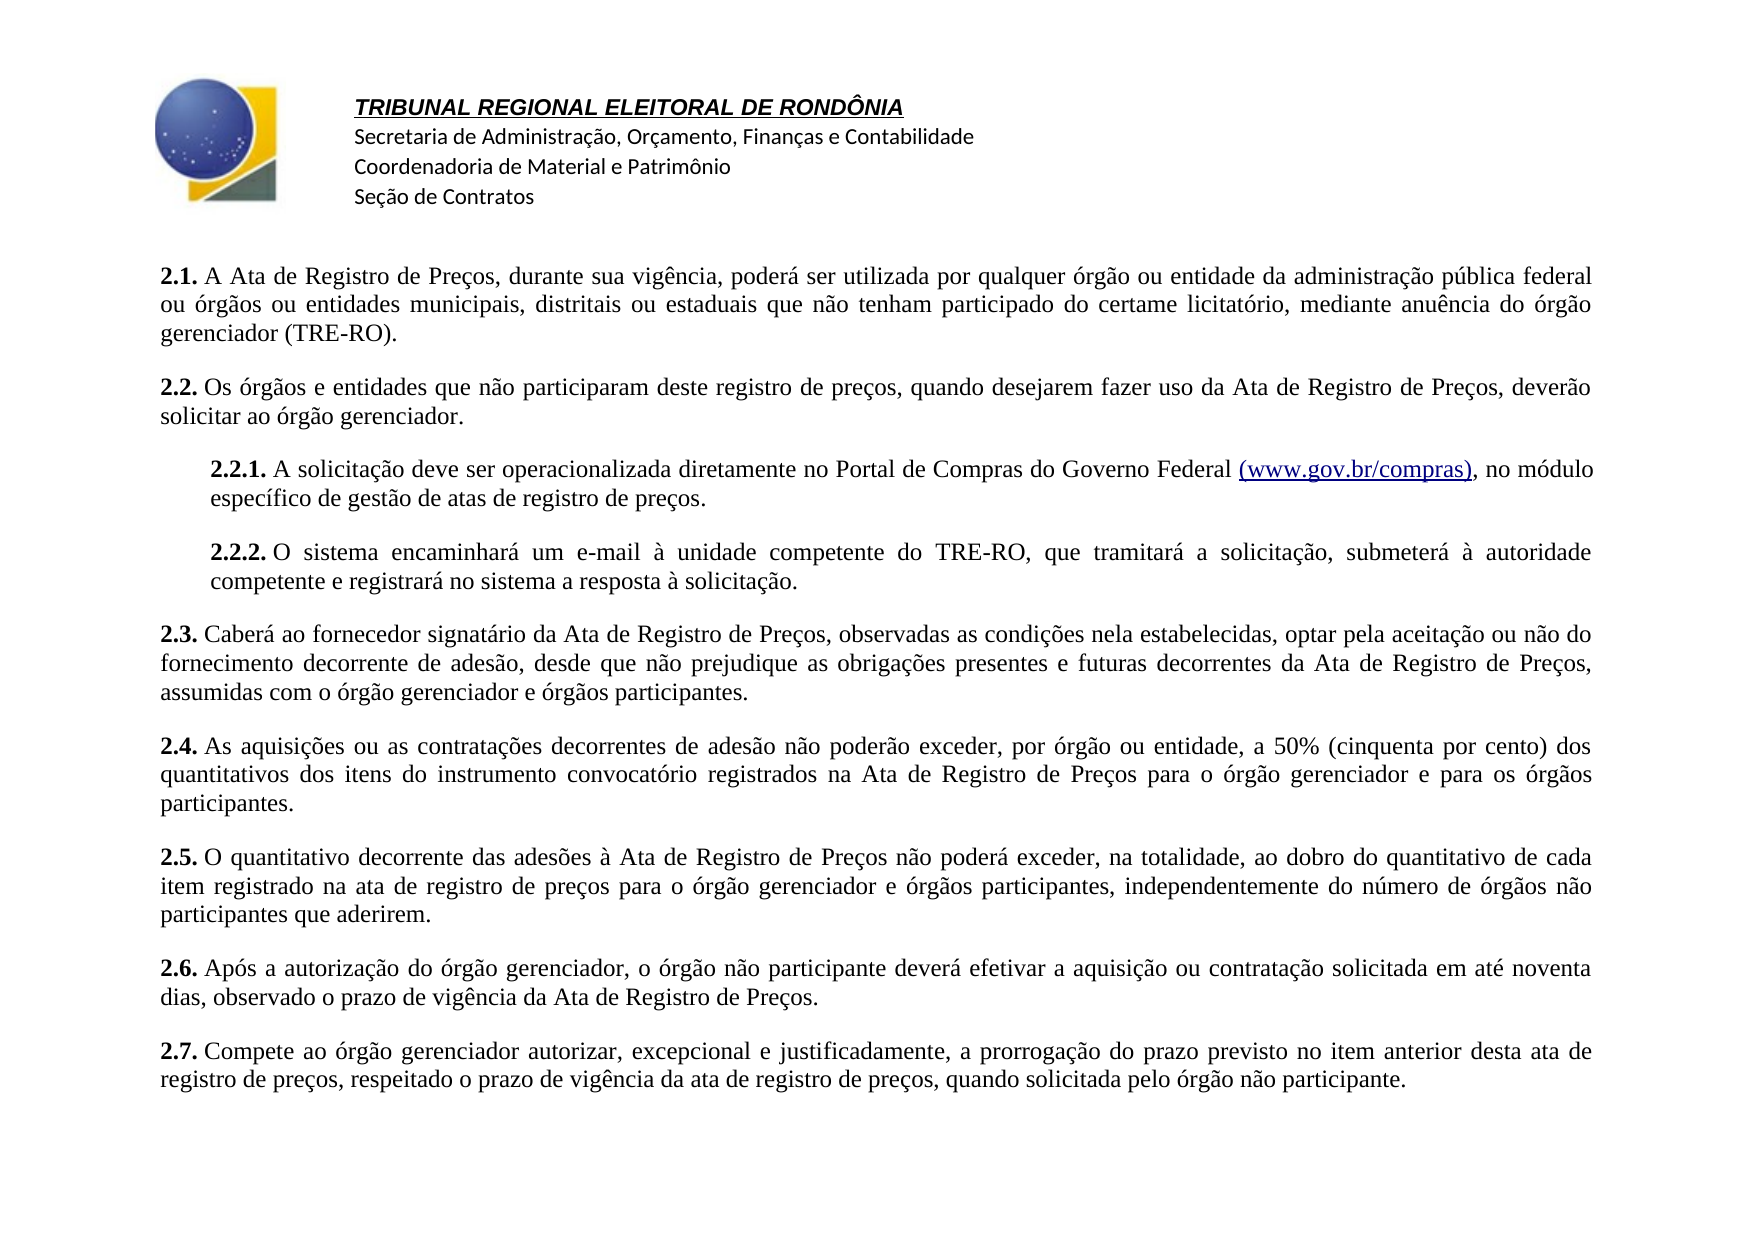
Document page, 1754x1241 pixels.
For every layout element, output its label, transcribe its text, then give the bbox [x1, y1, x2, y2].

text 2.2. Os órgãos e entidades que não participaram deste registro de preços, quando desejarem fazer uso da Ata de Registro de Preços, deverão solicitar ao órgão gerenciador. [160, 372, 1594, 429]
text 2.1. A Ata de Registro de Preços, durante sua vigência, poderá ser utilizada por qualquer órgão ou entidade da administração pública federal ou órgãos ou entidades municipais, distritais ou estaduais que não tenham participado do certame licitatório, mediante anuência do órgão gerenciador (TRE-RO). [160, 261, 1594, 347]
text 2.3. Caberá ao fornecedor signatário da Ata de Registro de Preços, observadas as condições nela estabelecidas, optar pela aceitação ou não do fornecimento decorrente de adesão, desde que não prejudique as obrigações presentes e futuras decorrentes da Ata de Registro de Preços, assumidas com o órgão gerenciador e órgãos participantes. [160, 619, 1594, 706]
text 2.5. O quantitativo decorrente das adesões à Ata de Registro de Preços não poderá exceder, na totalidade, ao dobro do quantitativo de cada item registrado na ata de registro de preços para o órgão gerenciador e órgãos participantes, independentemente do número de órgãos não participantes que aderirem. [160, 842, 1594, 928]
text 2.2.1. A solicitação deve ser operacionalizada diretamente no Portal de Compras do Governo Federal (www.gov.br/compras), no módulo específico de gestão de atas de registro de preços. [210, 454, 1594, 512]
text 2.6. Após a autorização do órgão gerenciador, o órgão não participante deverá efetivar a aquisição ou contratação solicitada em até noventa dias, observado o prazo de vigência da Ata de Registro de Preços. [160, 953, 1594, 1011]
text 2.4. As aquisições ou as contratações decorrentes de adesão não poderão exceder, por órgão ou entidade, a 50% (cinquenta por cento) dos quantitativos dos itens do instrumento convocatório registrados na Ata de Registro de Preços para o órgão gerenciador e para os órgãos participantes. [160, 731, 1594, 817]
text 2.7. Compete ao órgão gerenciador autorizar, excepcional e justificadamente, a prorrogação do prazo previsto no item anterior desta ata de registro de preços, respeitado o prazo de vigência da ata de registro de preços, quando solicitada pelo órgão não participante. [160, 1036, 1594, 1093]
text 2.2.2. O sistema encaminhará um e-mail à unidade competente do TRE-RO, que tramitará a solicitação, submeterá à autoridade competente e registrará no sistema a resposta à solicitação. [210, 537, 1594, 594]
